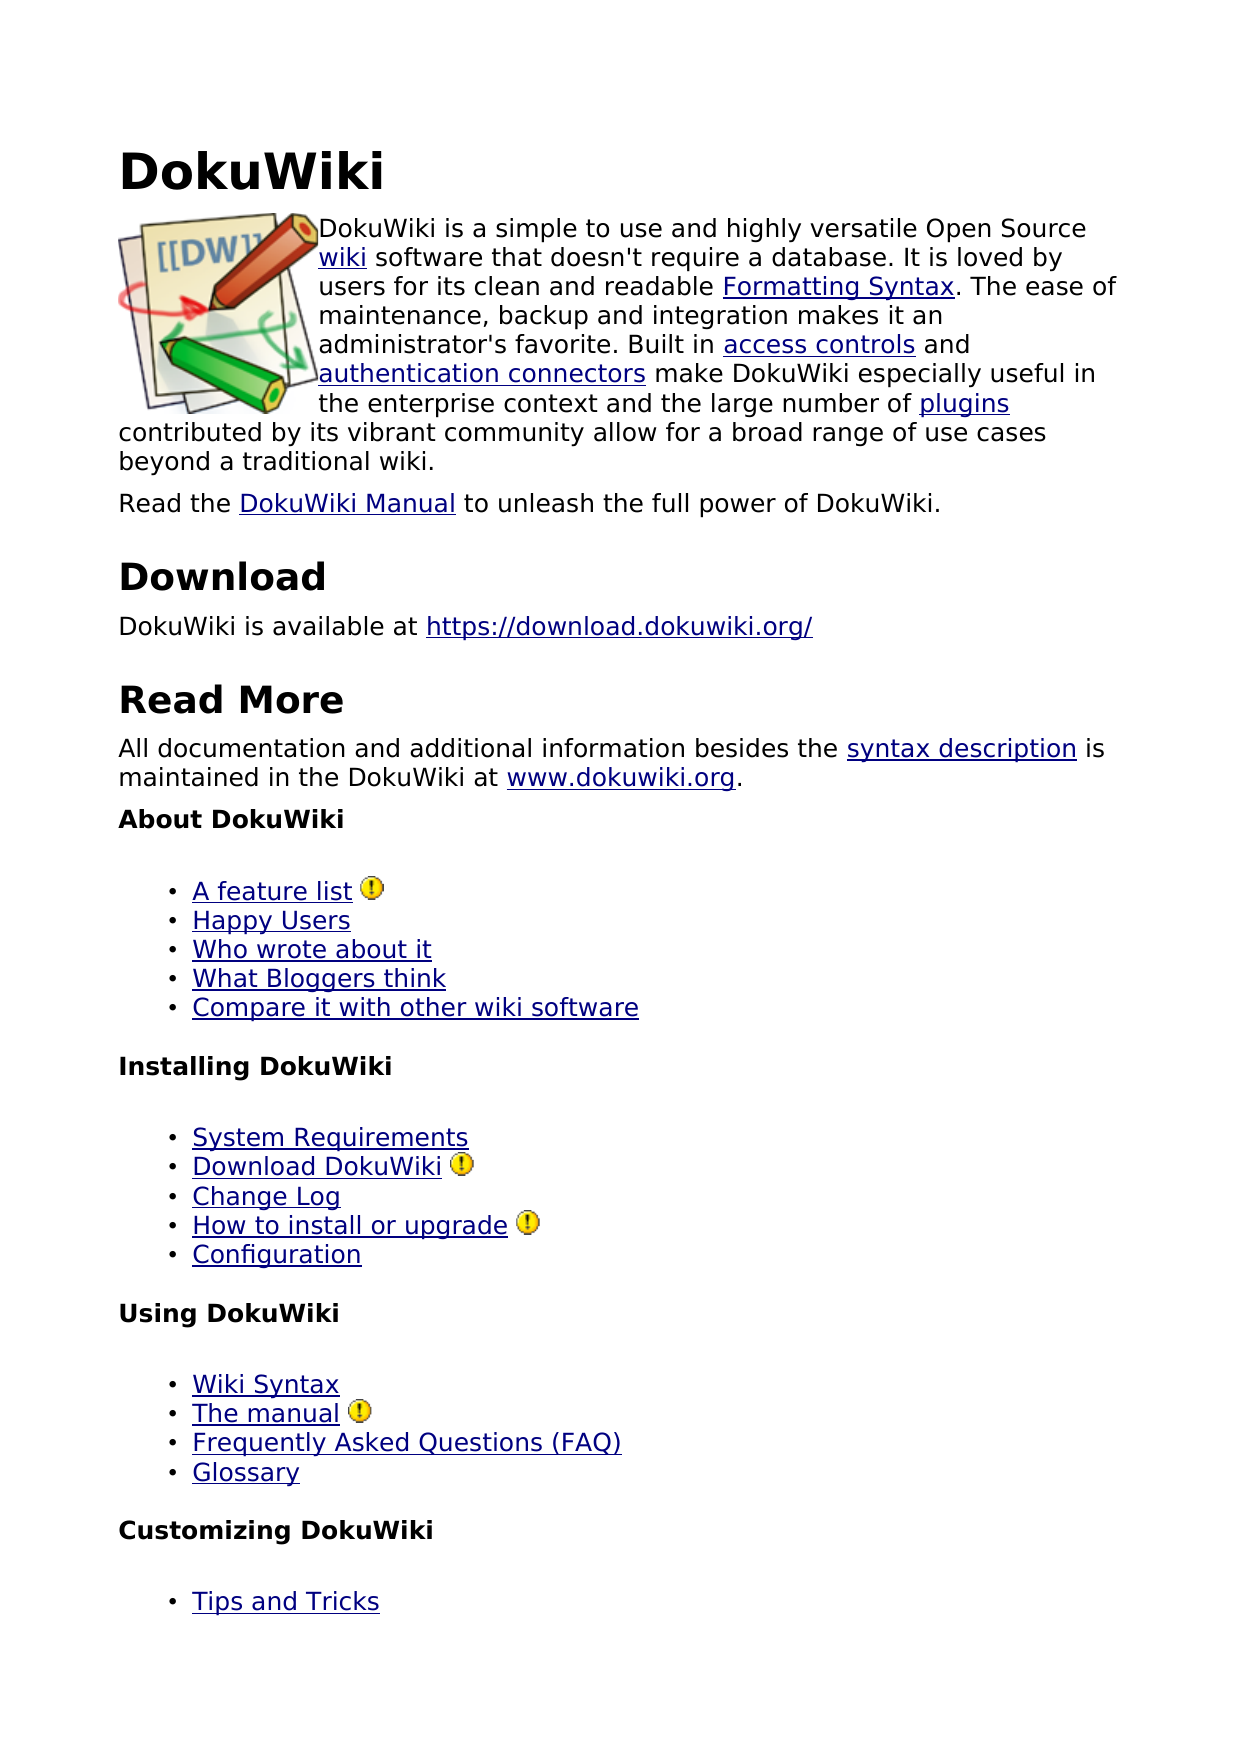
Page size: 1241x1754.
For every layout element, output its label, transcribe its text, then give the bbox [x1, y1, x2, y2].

subtitle Download [118, 556, 1122, 599]
text Installing DokuWiki [118, 1052, 1122, 1081]
list Tips and Tricks [177, 1587, 1122, 1617]
subtitle DokuWiki [118, 143, 1122, 201]
text All documentation and additional information besides the syntax description is maintained in the DokuWiki at www.dokuwiki.org. [118, 734, 1122, 793]
picture [348, 1399, 372, 1423]
text DokuWiki is a simple to use and highly versatile Open Source wiki software that doesn't require a database. It is loved by users for its clean and readable Formatting Syntax. The ease of maintenance, backup and integration makes it an administrator's favorite. Built in access controls and authentication connectors make DokuWiki especially useful in the enterprise context and the large number of plugins contributed by its vibrant community allow for a broad range of use cases beyond a traditional wiki. [118, 214, 1122, 476]
text Read the DokuWiki Manual to unleash the full power of DokuWiki. [118, 489, 1122, 518]
picture [118, 213, 319, 414]
list System Requirements [177, 1123, 1122, 1152]
list Happy Users [177, 906, 1122, 935]
subtitle Read More [118, 678, 1122, 722]
list Wiki Syntax [177, 1370, 1122, 1399]
text Using DokuWiki [118, 1299, 1122, 1328]
list Who wrote about it [177, 935, 1122, 964]
text DokuWiki is available at https://download.dokuwiki.org/ [118, 612, 1122, 641]
list Download DokuWiki [177, 1152, 1122, 1182]
picture [516, 1210, 540, 1235]
list A feature list [177, 876, 1122, 906]
list How to install or upgrade [177, 1211, 1122, 1240]
list Glossary [177, 1458, 1122, 1487]
text Customizing DokuWiki [118, 1516, 1122, 1546]
list Compare it with other wiki software [177, 993, 1122, 1022]
text About DokuWiki [118, 805, 1122, 834]
list What Bloggers think [177, 964, 1122, 993]
list The manual [177, 1399, 1122, 1428]
list Configuration [177, 1240, 1122, 1269]
list Change Log [177, 1182, 1122, 1211]
picture [360, 876, 384, 900]
list Frequently Asked Questions (FAQ) [177, 1428, 1122, 1458]
picture [450, 1152, 474, 1176]
